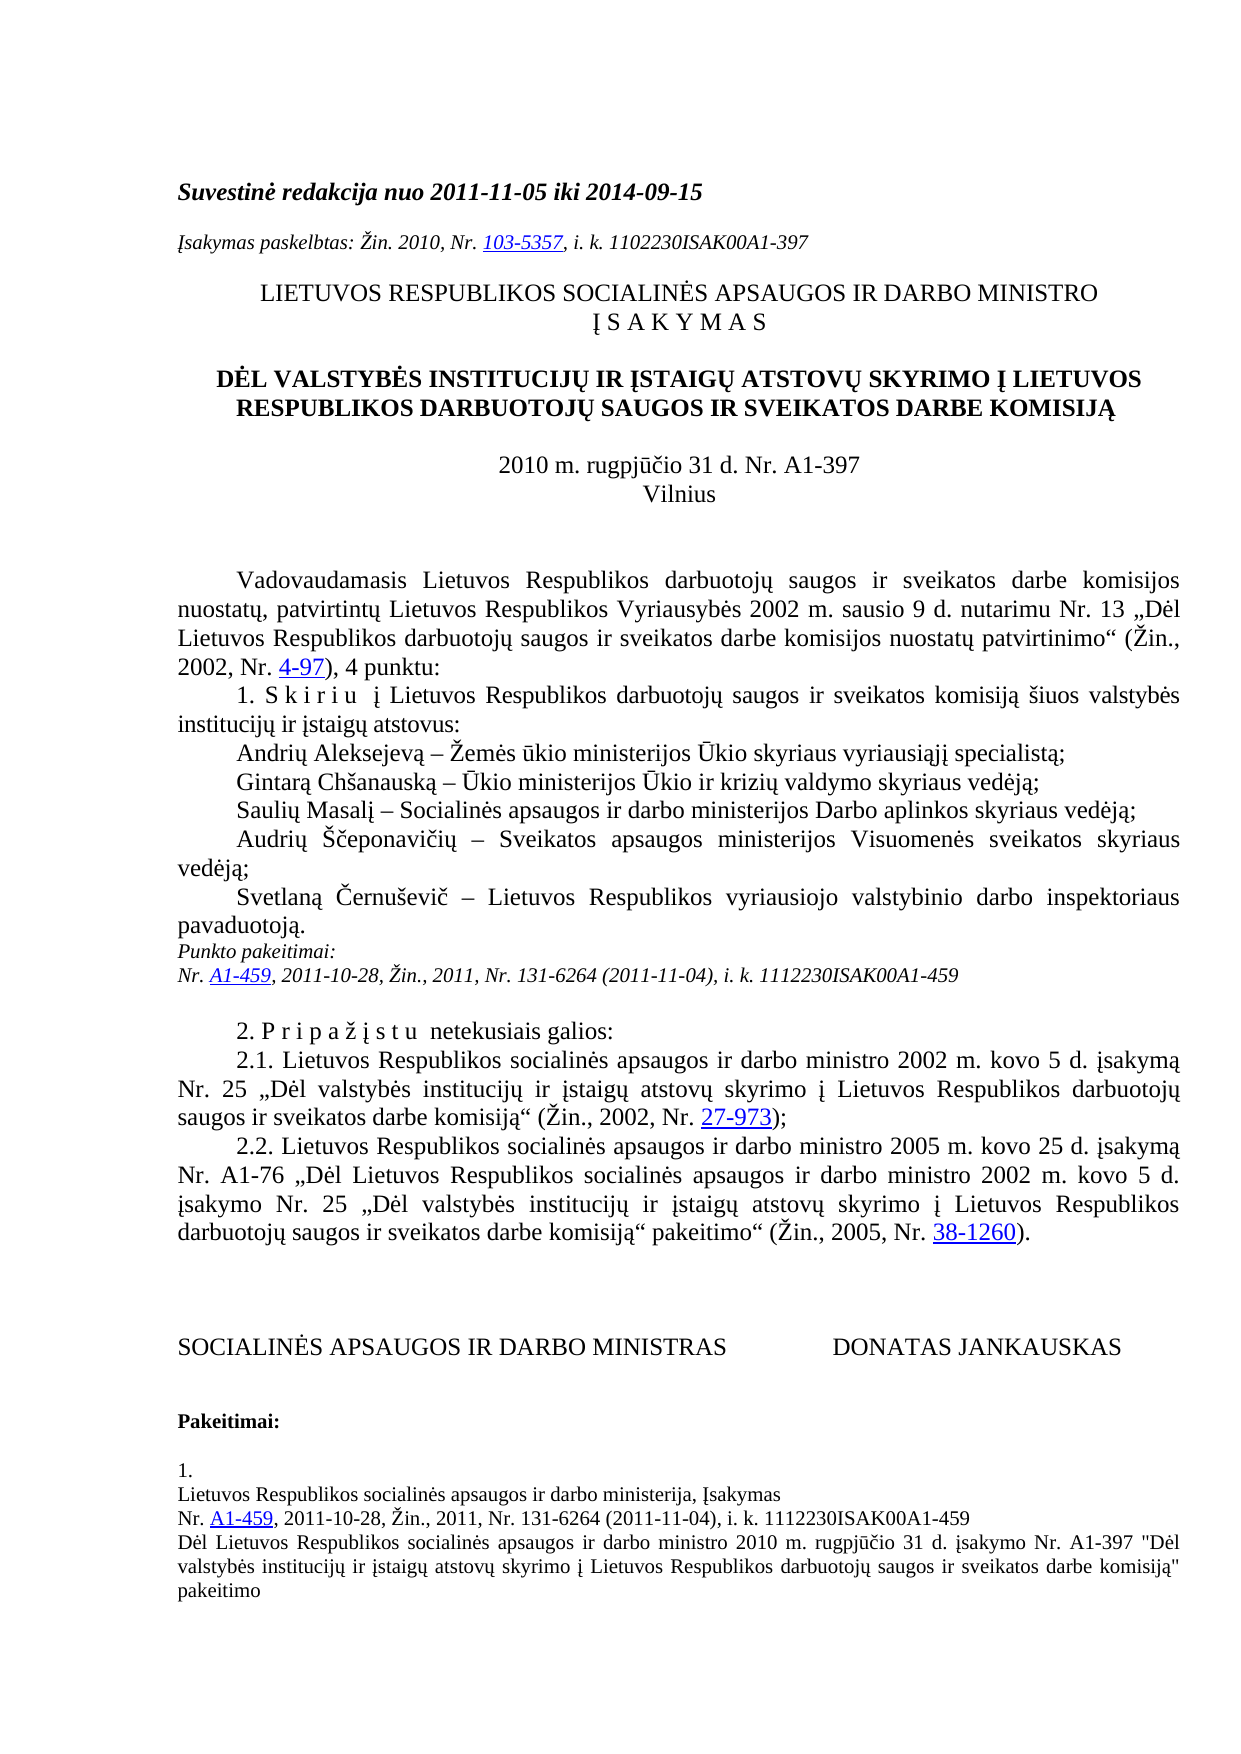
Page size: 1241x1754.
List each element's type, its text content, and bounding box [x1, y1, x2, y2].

text Nr. A1-459, 2011-10-28, Žin., 2011, Nr. 131-6264 (2011-11-04), i. k. 1112230ISAK00A1-459 [177, 1506, 1181, 1530]
text Svetlaną Černuševič – Lietuvos Respublikos vyriausiojo valstybinio darbo inspektoriaus pavaduotoją. [177, 882, 1181, 939]
text 2010 m. rugpjūčio 31 d. Nr. A1-397 [177, 451, 1181, 479]
text Lietuvos Respublikos socialinės apsaugos ir darbo ministerija, Įsakymas [177, 1482, 1181, 1506]
text 2.2. Lietuvos Respublikos socialinės apsaugos ir darbo ministro 2005 m. kovo 25 d. įsakymą Nr. A1-76 „Dėl Lietuvos Respublikos socialinės apsaugos ir darbo ministro 2002 m. kovo 5 d. įsakymo Nr. 25 „Dėl valstybės institucijų ir įstaigų atstovų skyrimo į Lietuvos Respublikos darbuotojų saugos ir sveikatos darbe komisiją“ pakeitimo“ (Žin., 2005, Nr. 38-1260). [177, 1131, 1181, 1246]
text 2.1. Lietuvos Respublikos socialinės apsaugos ir darbo ministro 2002 m. kovo 5 d. įsakymą Nr. 25 „Dėl valstybės institucijų ir įstaigų atstovų skyrimo į Lietuvos Respublikos darbuotojų saugos ir sveikatos darbe komisiją“ (Žin., 2002, Nr. 27-973); [177, 1045, 1181, 1131]
text Andrių Aleksejevą – Žemės ūkio ministerijos Ūkio skyriaus vyriausiąjį specialistą; [177, 738, 1181, 767]
text Vadovaudamasis Lietuvos Respublikos darbuotojų saugos ir sveikatos darbe komisijos nuostatų, patvirtintų Lietuvos Respublikos Vyriausybės 2002 m. sausio 9 d. nutarimu Nr. 13 „Dėl Lietuvos Respublikos darbuotojų saugos ir sveikatos darbe komisijos nuostatų patvirtinimo“ (Žin., 2002, Nr. 4-97), 4 punktu: [177, 566, 1181, 681]
text Saulių Masalį – Socialinės apsaugos ir darbo ministerijos Darbo aplinkos skyriaus vedėją; [177, 796, 1181, 824]
text Dėl Lietuvos Respublikos socialinės apsaugos ir darbo ministro 2010 m. rugpjūčio 31 d. įsakymo Nr. A1-397 "Dėl valstybės institucijų ir įstaigų atstovų skyrimo į Lietuvos Respublikos darbuotojų saugos ir sveikatos darbe komisiją" pakeitimo [177, 1530, 1181, 1602]
text Nr. A1-459, 2011-10-28, Žin., 2011, Nr. 131-6264 (2011-11-04), i. k. 1112230ISAK00A1-459 [177, 963, 1181, 987]
text 1. [177, 1457, 1181, 1482]
text Vilnius [177, 479, 1181, 508]
text Suvestinė redakcija nuo 2011-11-05 iki 2014-09-15 [177, 177, 1181, 206]
text LIETUVOS RESPUBLIKOS SOCIALINĖS APSAUGOS IR DARBO MINISTRO [177, 278, 1181, 307]
text Pakeitimai: [177, 1409, 1181, 1433]
text ĮSAKYMAS [177, 307, 1181, 336]
text Punkto pakeitimai: [177, 939, 1181, 963]
text 1. Skiriu į Lietuvos Respublikos darbuotojų saugos ir sveikatos komisiją šiuos valstybės institucijų ir įstaigų atstovus: [177, 681, 1181, 738]
text Socialinės apsaugos ir darbo ministras Donatas Jankauskas [177, 1332, 1181, 1361]
text Audrių Ščeponavičių – Sveikatos apsaugos ministerijos Visuomenės sveikatos skyriaus vedėją; [177, 824, 1181, 882]
text Įsakymas paskelbtas: Žin. 2010, Nr. 103-5357, i. k. 1102230ISAK00A1-397 [177, 230, 1181, 254]
text DĖL VALSTYBĖS INSTITUCIJŲ IR ĮSTAIGŲ ATSTOVŲ SKYRIMO Į LIETUVOS RESPUBLIKOS DARBUOTOJŲ SAUGOS IR SVEIKATOS DARBE KOMISIJĄ [177, 364, 1181, 422]
text 2. Pripažįstu netekusiais galios: [177, 1016, 1181, 1045]
text Gintarą Chšanauską – Ūkio ministerijos Ūkio ir krizių valdymo skyriaus vedėją; [177, 767, 1181, 796]
